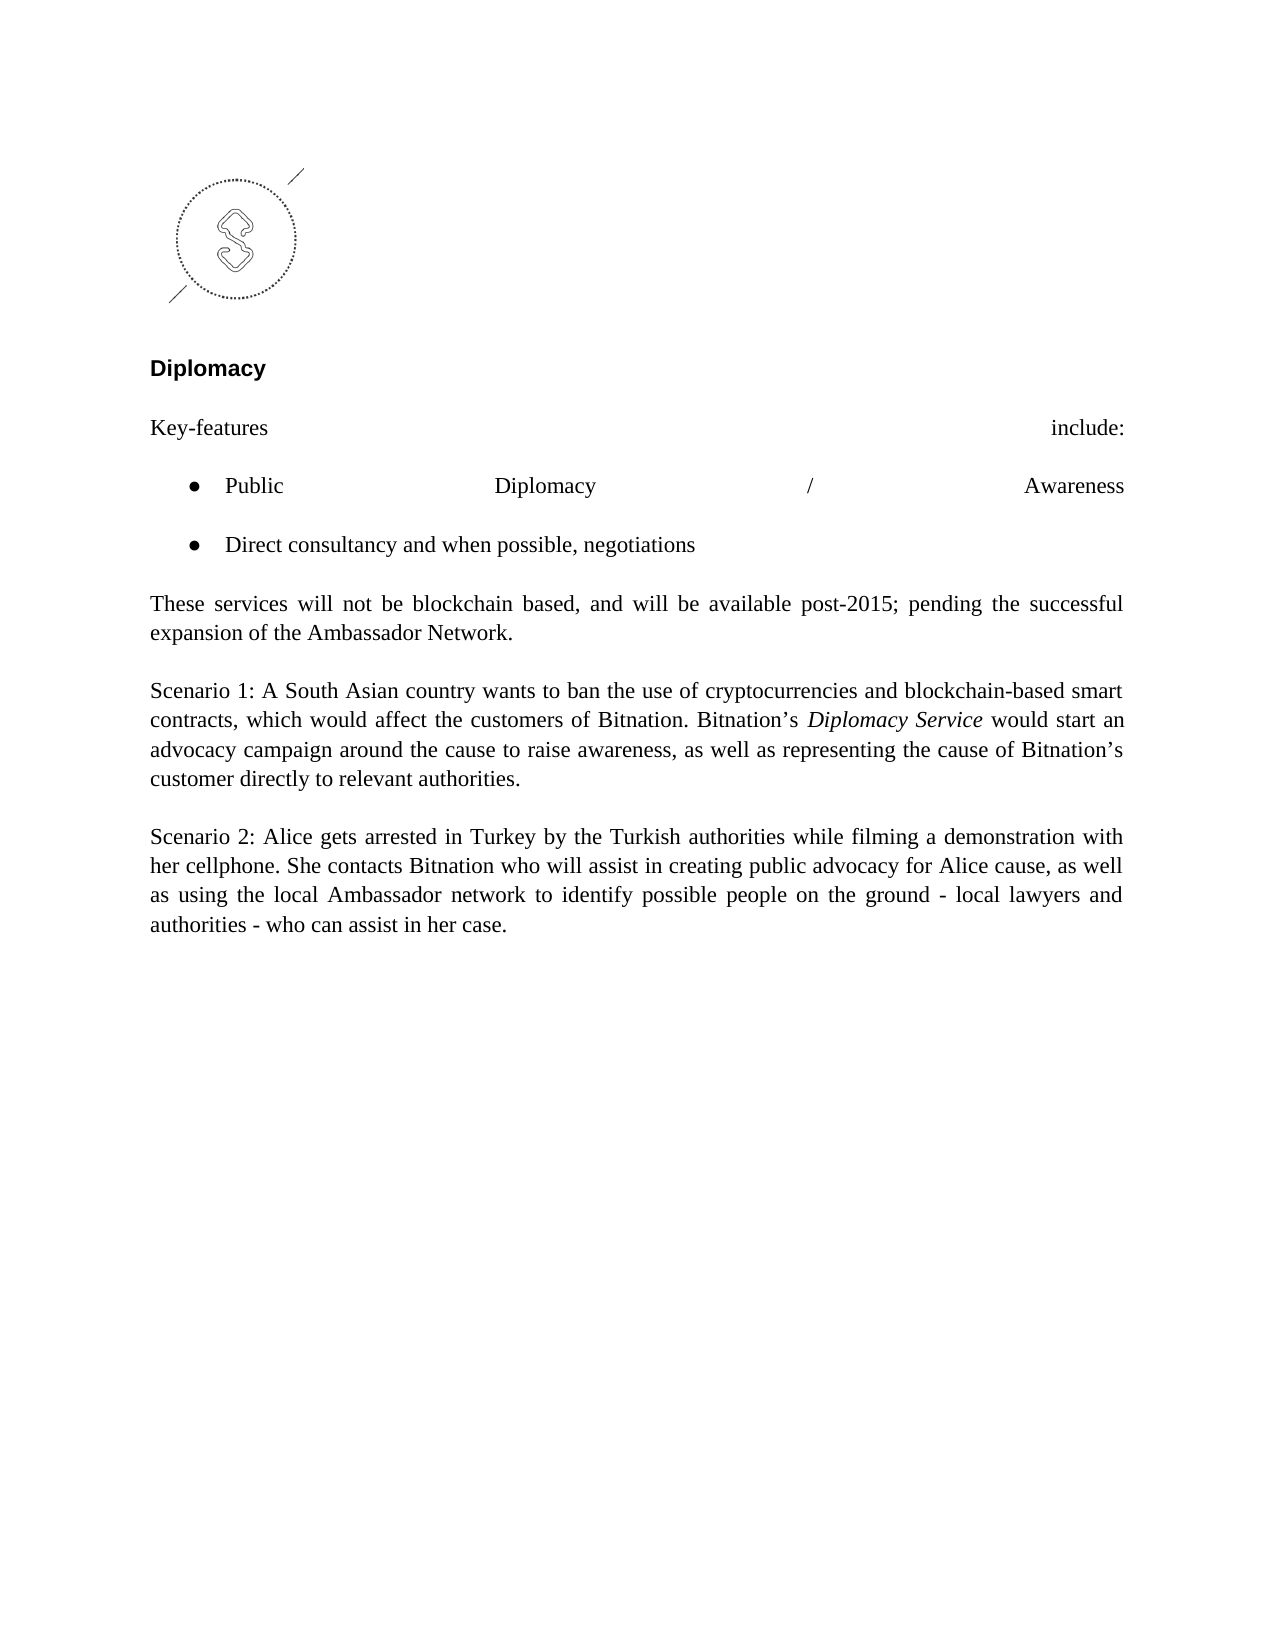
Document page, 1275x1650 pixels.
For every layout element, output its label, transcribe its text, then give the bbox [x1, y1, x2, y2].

text Scenario 2: Alice gets arrested in Turkey by the Turkish authorities while filming a demonstration with her cellphone. She contacts Bitnation who will assist in creating public advocacy for Alice cause, as well as using the local Ambassador network to identify possible people on the ground - local lawyers and authorities - who can assist in her case. [150, 824, 1125, 937]
text Scenario 1: A South Asian country wants to ban the use of cryptocurrencies and blockchain-based smart contracts, which would affect the customers of Bitnation. Bitnation’s Diplomacy Service would start an advocacy campaign around the cause to raise awareness, as well as representing the cause of Bitnation’s customer directly to relevant authorities. [150, 678, 1125, 791]
picture [168, 168, 304, 304]
list Public Diplomacy / Awareness [187, 473, 1125, 528]
list Direct consultancy and when possible, negotiations [187, 532, 1125, 558]
text These services will not be blockchain based, and will be available post-2015; pending the successful expansion of the Ambassador Network. [150, 591, 1125, 645]
text Diplomacy [150, 356, 1125, 381]
text Key-features include: [150, 414, 1125, 469]
